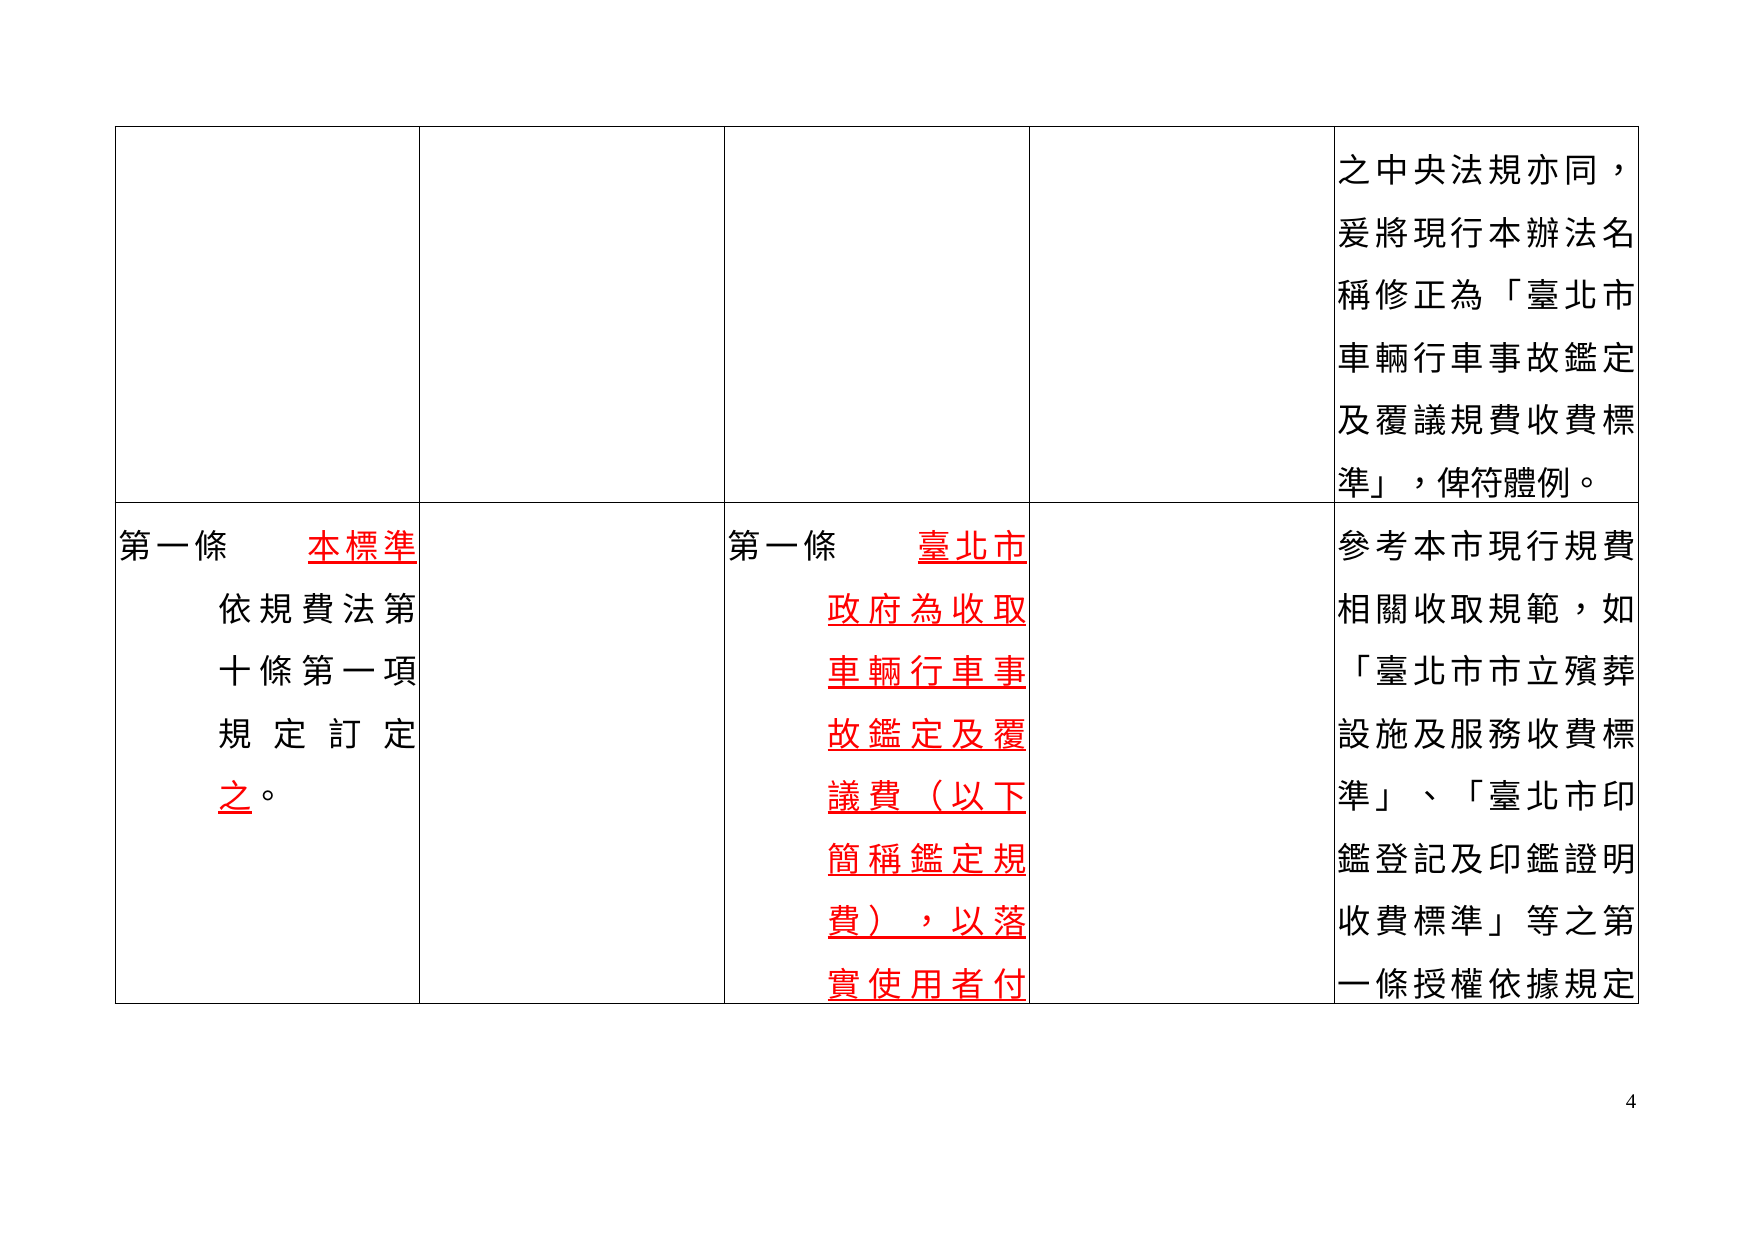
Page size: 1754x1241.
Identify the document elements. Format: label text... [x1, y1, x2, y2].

table_cell 第一條 本標準依規費法第十條第一項規定訂定之。 [116, 503, 419, 1003]
table_cell 參考本市現行規費相關收取規範，如「臺北市市立殯葬設施及服務收費標準」、「臺北市印鑑登記及印鑑證明收費標準」等之第一條授權依據規定 [1335, 503, 1638, 1003]
table_cell [1030, 503, 1334, 1003]
table_cell 之中央法規亦同，爰將現行本辦法名稱修正為「臺北市車輛行車事故鑑定及覆議規費收費標準」，俾符體例。 [1335, 127, 1638, 502]
table_cell [420, 127, 724, 502]
table_cell 第一條 臺北市政府為收取車輛行車事故鑑定及覆議費（以下簡稱鑑定規費），以落實使用者付 [725, 503, 1029, 1003]
table_cell [1030, 127, 1334, 502]
table_cell [725, 127, 1029, 502]
table_cell [420, 503, 724, 1003]
table_cell [116, 127, 419, 502]
